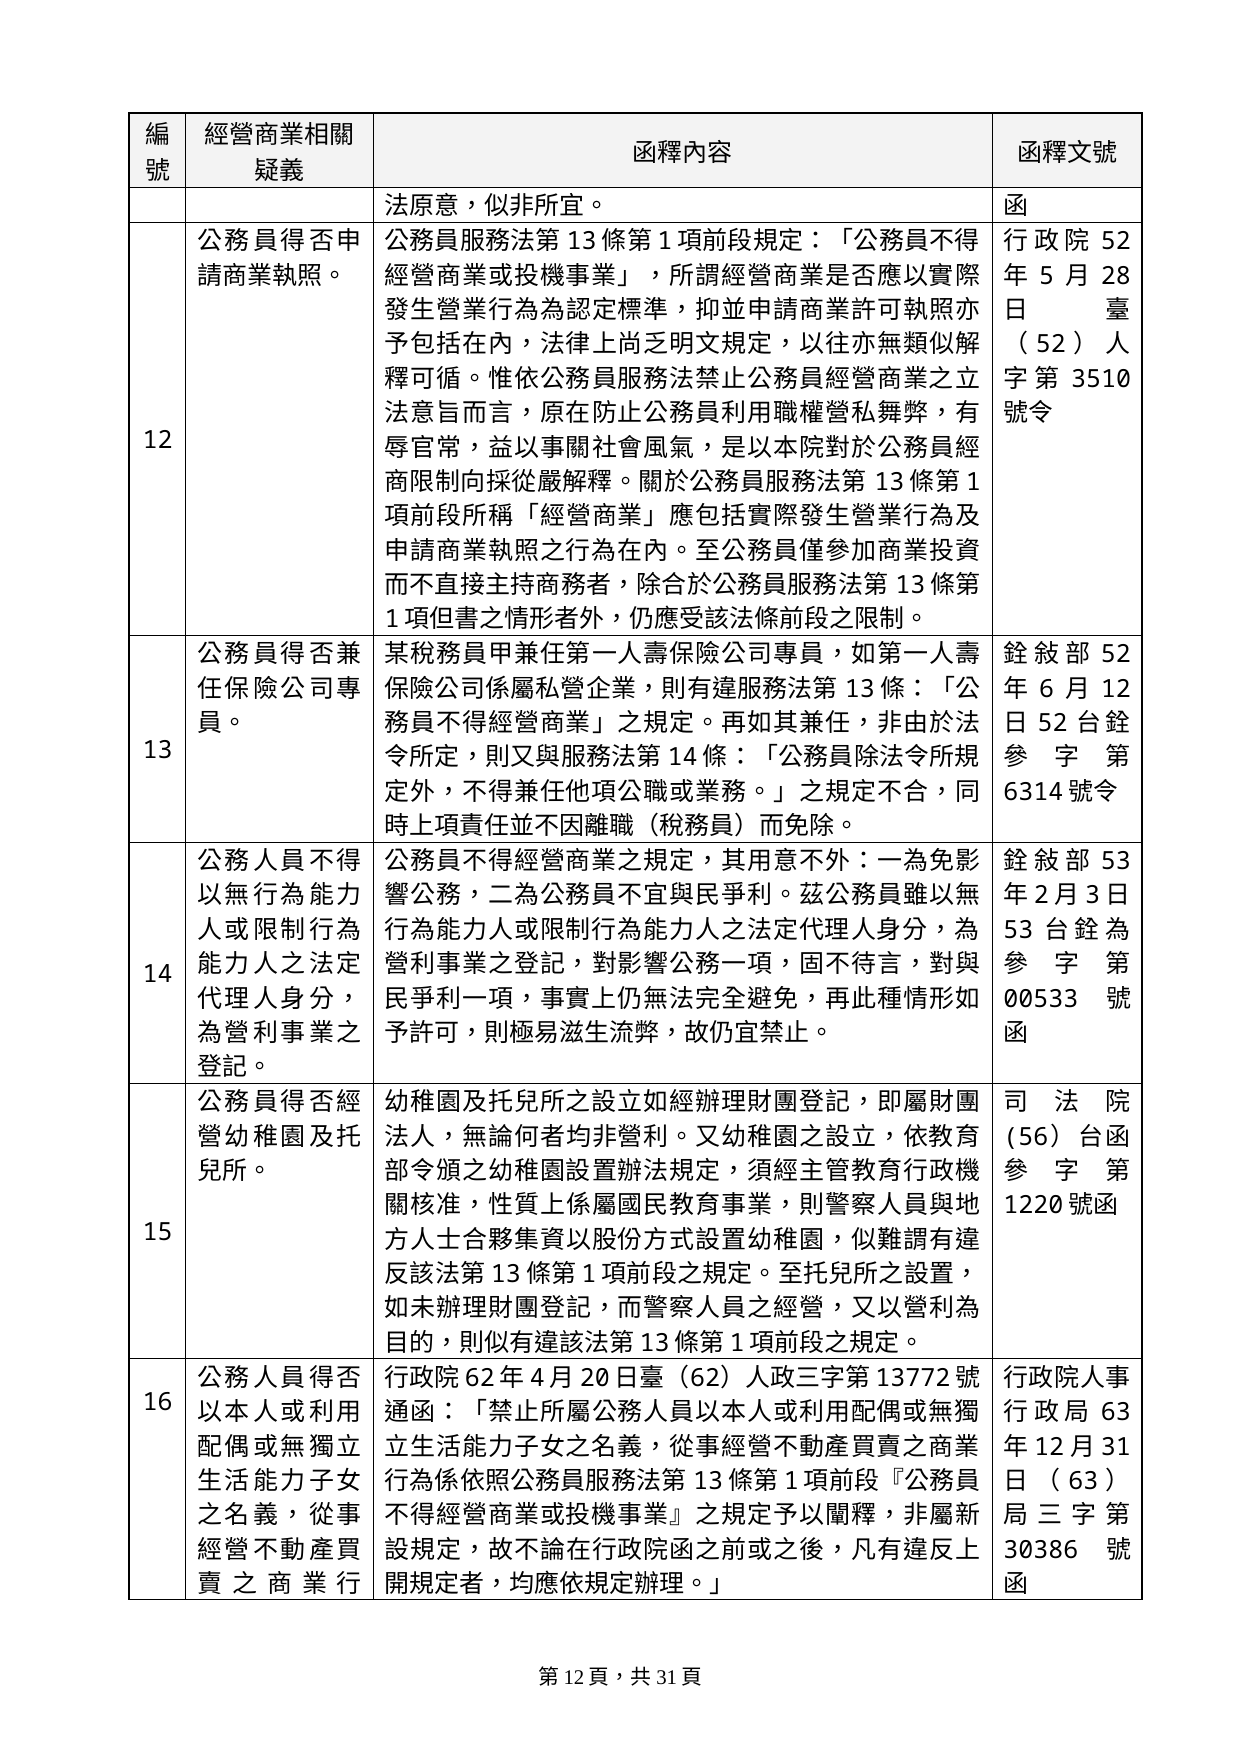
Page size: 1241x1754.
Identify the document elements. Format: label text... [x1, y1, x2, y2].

table_cell 公務員不得經營商業之規定，其用意不外：一為免影響公務，二為公務員不宜與民爭利。茲公務員雖以無行為能力人或限制行為能力人之法定代理人身分，為營利事業之登記，對影響公務一項，固不待言，對與民爭利一項，事實上仍無法完全避免，再此種情形如予許可，則極易滋生流弊，故仍宜禁止。 [374, 843, 992, 1083]
table_cell 14 [130, 843, 185, 1083]
table_cell 15 [130, 1084, 185, 1358]
table_cell 12 [130, 223, 185, 635]
table_cell [186, 188, 373, 222]
table_cell 銓敍部52年6月12日52台銓參字第6314號令 [993, 636, 1141, 841]
table_cell 行政院62年4月20日臺（62）人政三字第13772號通函：「禁止所屬公務人員以本人或利用配偶或無獨立生活能力子女之名義，從事經營不動產買賣之商業行為係依照公務員服務法第13條第1項前段『公務員不得經營商業或投機事業』之規定予以闡釋，非屬新設規定，故不論在行政院函之前或之後，凡有違反上開規定者，均應依規定辦理。」 [374, 1359, 992, 1599]
table_header 函釋內容 [374, 114, 992, 187]
table_cell 函 [993, 188, 1141, 222]
table_cell 公務員得否兼任保險公司專員。 [186, 636, 373, 841]
table_header 經營商業相關疑義 [186, 114, 373, 187]
table_header 函釋文號 [993, 114, 1141, 187]
table_cell [130, 188, 185, 222]
table_cell 銓敍部53年2月3日53台銓為參字第00533號函 [993, 843, 1141, 1083]
table_cell 法原意，似非所宜。 [374, 188, 992, 222]
table_cell 某稅務員甲兼任第一人壽保險公司專員，如第一人壽保險公司係屬私營企業，則有違服務法第13條：「公務員不得經營商業」之規定。再如其兼任，非由於法令所定，則又與服務法第14條：「公務員除法令所規定外，不得兼任他項公職或業務。」之規定不合，同時上項責任並不因離職（稅務員）而免除。 [374, 636, 992, 841]
table_cell 16 [130, 1359, 185, 1599]
table_cell 公務人員得否以本人或利用配偶或無獨立生活能力子女之名義，從事經營不動產買賣之商業行 [186, 1359, 373, 1599]
table_cell 幼稚園及托兒所之設立如經辦理財團登記，即屬財團法人，無論何者均非營利。又幼稚園之設立，依教育部令頒之幼稚園設置辦法規定，須經主管教育行政機關核准，性質上係屬國民教育事業，則警察人員與地方人士合夥集資以股份方式設置幼稚園，似難謂有違反該法第13條第1項前段之規定。至托兒所之設置，如未辦理財團登記，而警察人員之經營，又以營利為目的，則似有違該法第13條第1項前段之規定。 [374, 1084, 992, 1358]
table_header 編號 [130, 114, 185, 187]
table_cell 司法院(56）台函參字第1220號函 [993, 1084, 1141, 1358]
table_cell 公務員得否經營幼稚園及托兒所。 [186, 1084, 373, 1358]
table_cell 13 [130, 636, 185, 841]
table_cell 行政院52年5月28日臺（52）人字第3510號令 [993, 223, 1141, 635]
table_cell 公務員服務法第13條第1項前段規定：「公務員不得經營商業或投機事業」，所謂經營商業是否應以實際發生營業行為為認定標準，抑並申請商業許可執照亦予包括在內，法律上尚乏明文規定，以往亦無類似解釋可循。惟依公務員服務法禁止公務員經營商業之立法意旨而言，原在防止公務員利用職權營私舞弊，有辱官常，益以事關社會風氣，是以本院對於公務員經商限制向採從嚴解釋。關於公務員服務法第13條第1項前段所稱「經營商業」應包括實際發生營業行為及申請商業執照之行為在內。至公務員僅參加商業投資而不直接主持商務者，除合於公務員服務法第13條第1項但書之情形者外，仍應受該法條前段之限制。 [374, 223, 992, 635]
table_cell 公務員得否申請商業執照。 [186, 223, 373, 635]
table_cell 公務人員不得以無行為能力人或限制行為能力人之法定代理人身分，為營利事業之登記。 [186, 843, 373, 1083]
table_cell 行政院人事行政局63年12月31日（63）局三字第30386號函 [993, 1359, 1141, 1599]
